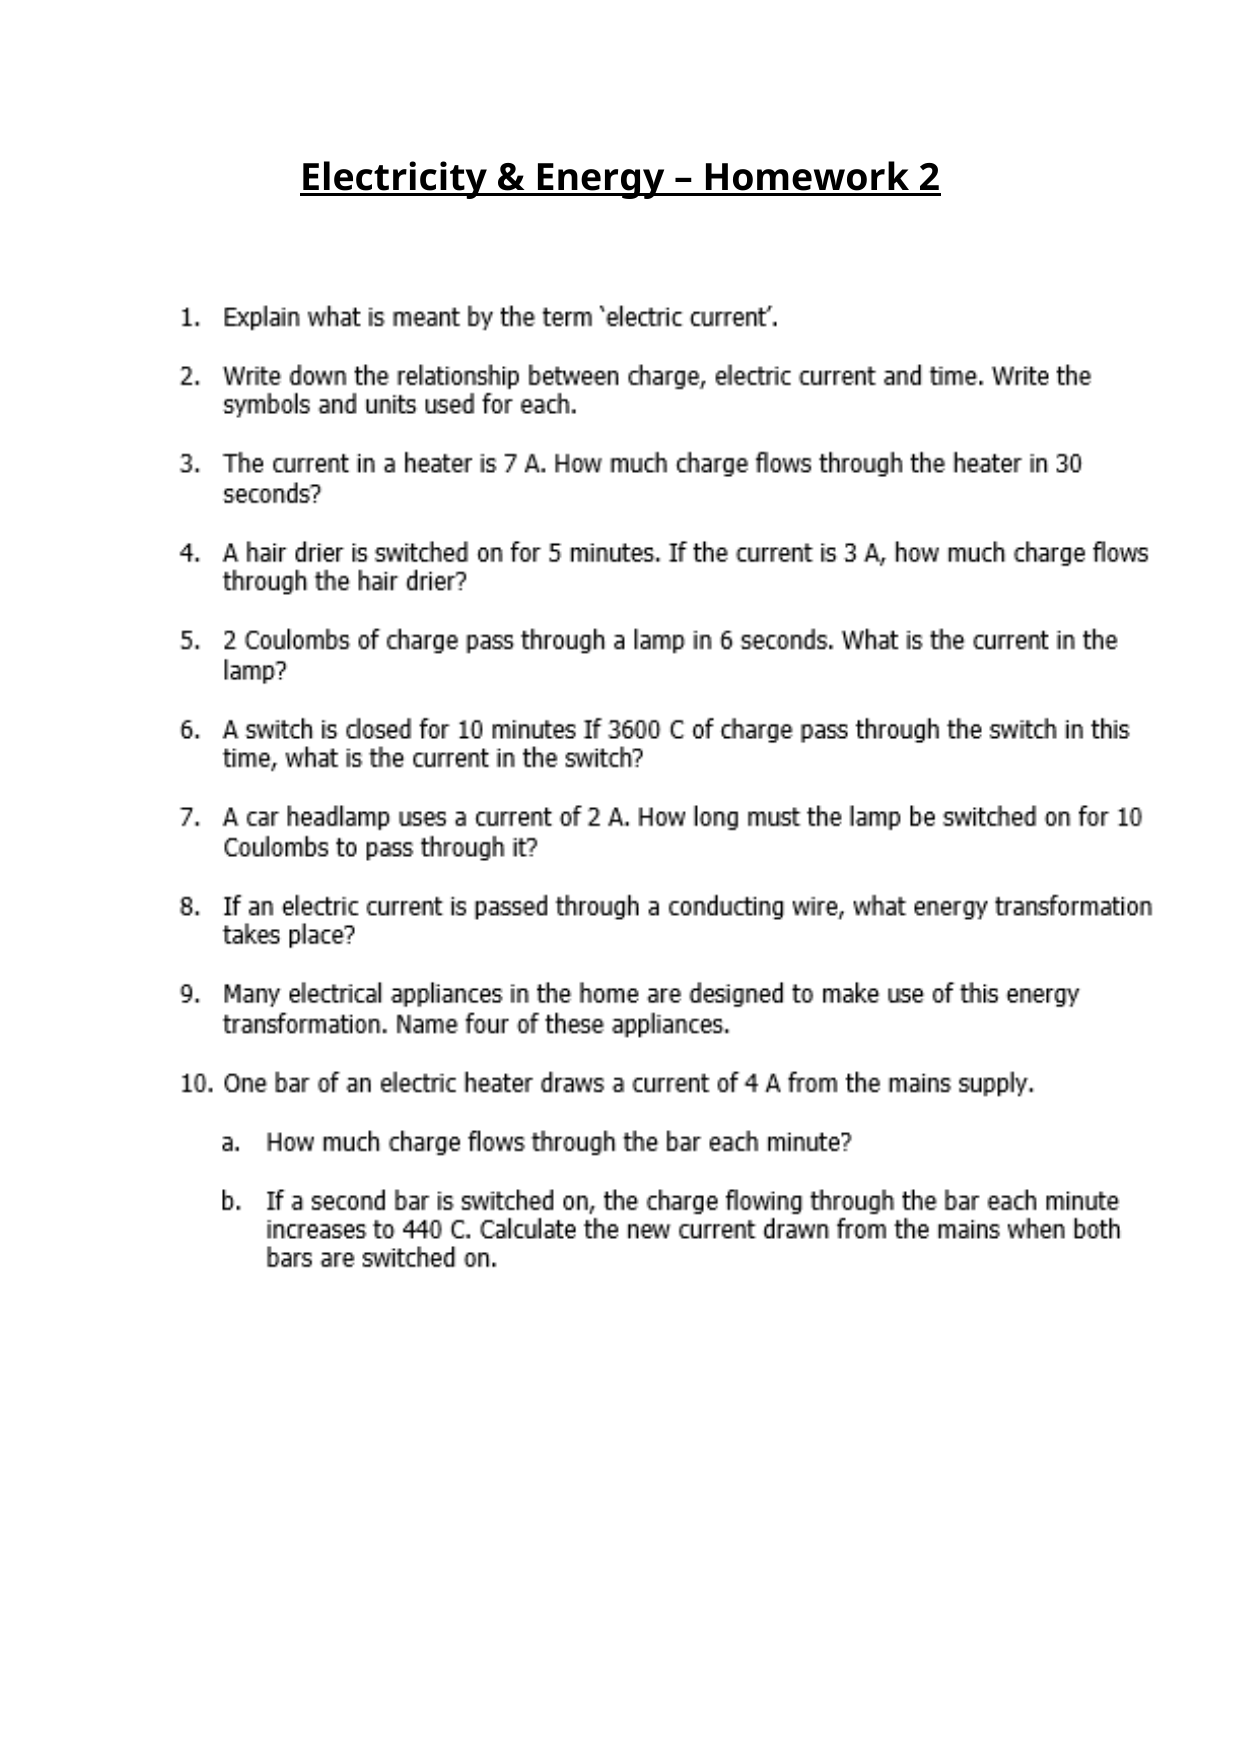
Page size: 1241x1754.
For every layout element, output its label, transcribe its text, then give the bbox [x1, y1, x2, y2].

text Electricity & Energy – Homework 2 [150, 150, 1090, 201]
